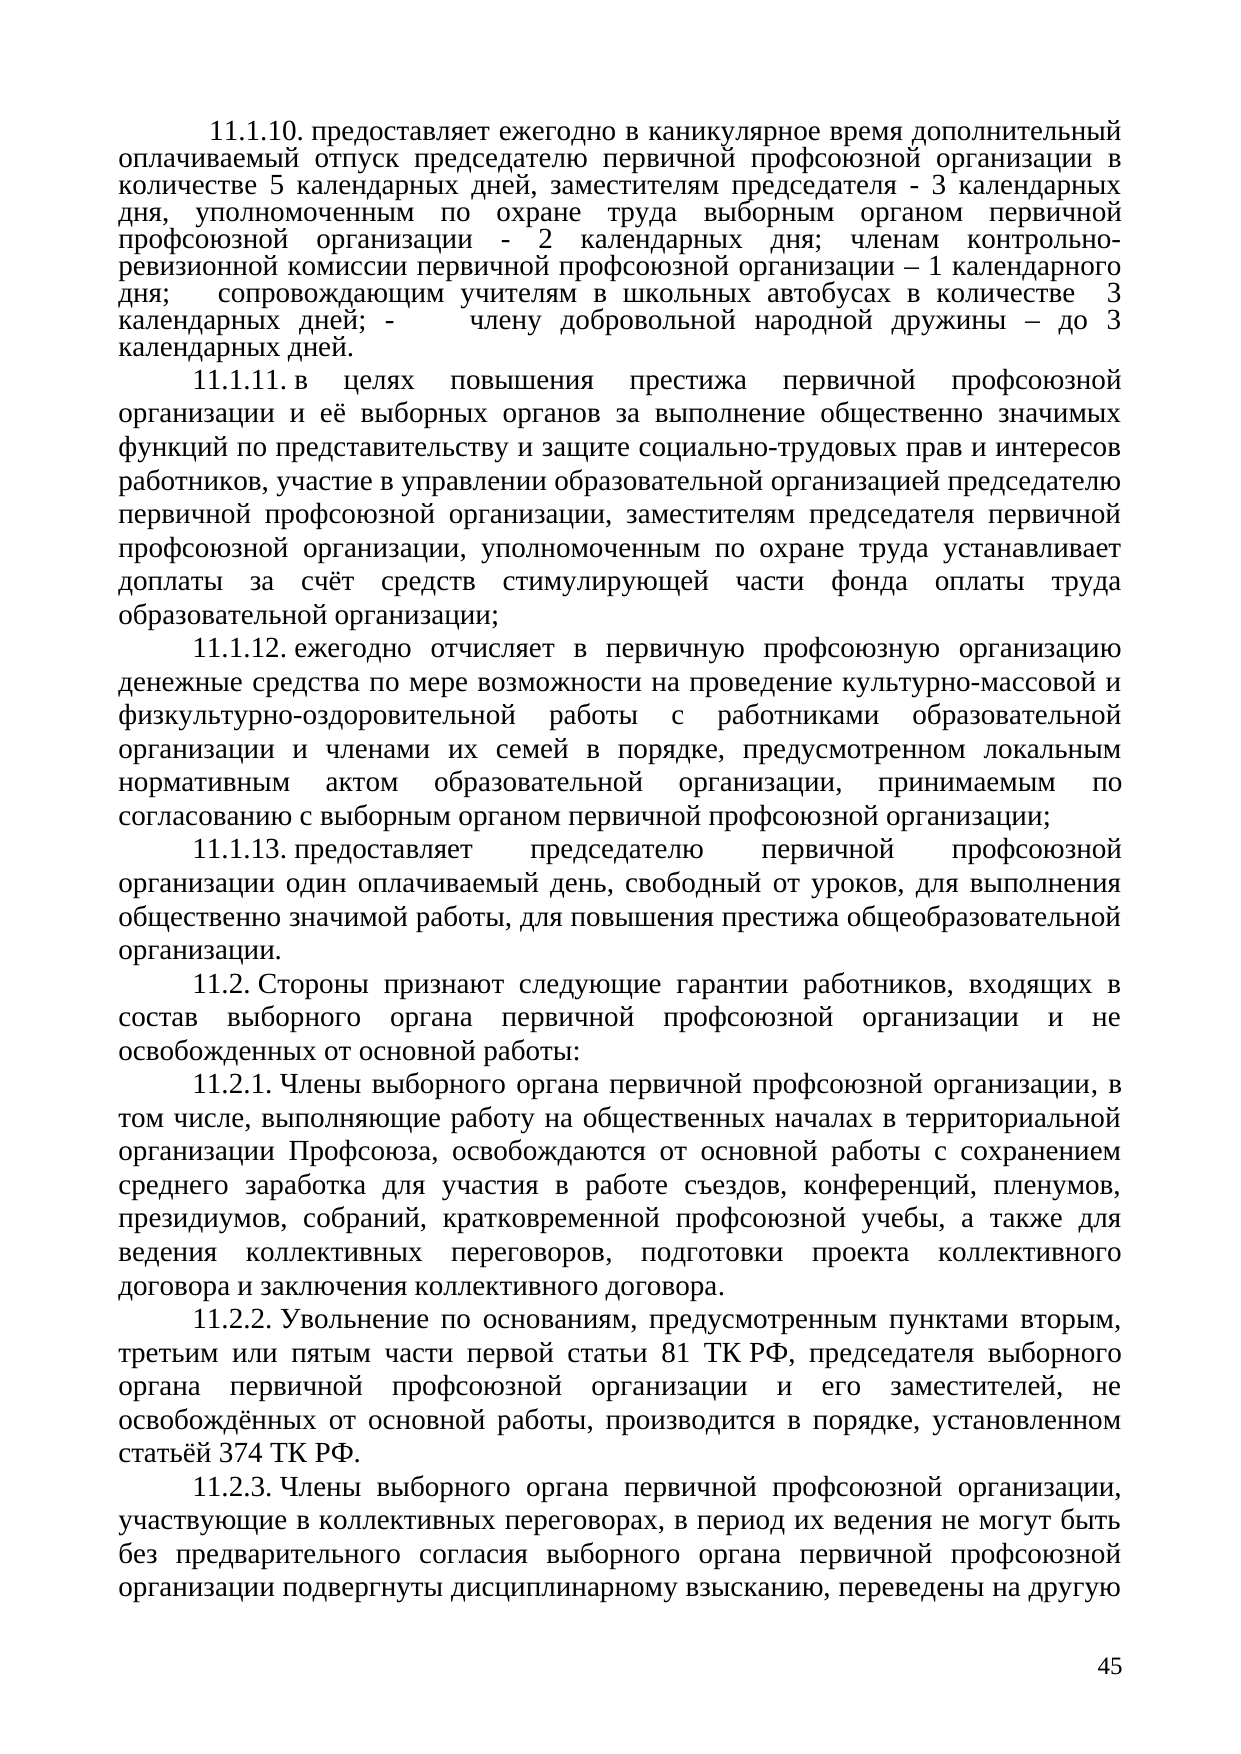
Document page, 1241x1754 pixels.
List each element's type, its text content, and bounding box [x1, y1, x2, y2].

text 11.2.2. Увольнение по основаниям, предусмотренным пунктами вторым, третьим или пятым части первой статьи 81 ТК РФ, председателя выборного органа первичной профсоюзной организации и его заместителей, не освобождённых от основной работы, производится в порядке, установленном статьёй 374 ТК РФ. [118, 1301, 1122, 1469]
text 11.2. Стороны признают следующие гарантии работников, входящих в состав выборного органа первичной профсоюзной организации и не освобожденных от основной работы: [118, 966, 1122, 1066]
text 11.1.13. предоставляет председателю первичной профсоюзной организации один оплачиваемый день, свободный от уроков, для выполнения общественно значимой работы, для повышения престижа общеобразовательной организации. [118, 832, 1122, 966]
subtitle 11.1.10. предоставляет ежегодно в каникулярное время дополнительный оплачиваемый отпуск председателю первичной профсоюзной организации в количестве 5 календарных дней, заместителям председателя - 3 календарных дня, уполномоченным по охране труда выборным органом первичной профсоюзной организации - 2 календарных дня; членам контрольно-ревизионной комиссии первичной профсоюзной организации – 1 календарного дня; сопровождающим учителям в школьных автобусах в количестве 3 календарных дней; - члену добровольной народной дружины – до 3 календарных дней. [118, 118, 1122, 362]
text 11.1.12. ежегодно отчисляет в первичную профсоюзную организацию денежные средства по мере возможности на проведение культурно-массовой и физкультурно-оздоровительной работы с работниками образовательной организации и членами их семей в порядке, предусмотренном локальным нормативным актом образовательной организации, принимаемым по согласованию с выборным органом первичной профсоюзной организации; [118, 630, 1122, 832]
text 11.2.1. Члены выборного органа первичной профсоюзной организации, в том числе, выполняющие работу на общественных началах в территориальной организации Профсоюза, освобождаются от основной работы с сохранением среднего заработка для участия в работе съездов, конференций, пленумов, президиумов, собраний, кратковременной профсоюзной учебы, а также для ведения коллективных переговоров, подготовки проекта коллективного договора и заключения коллективного договора. [118, 1066, 1122, 1301]
text 11.1.11. в целях повышения престижа первичной профсоюзной организации и её выборных органов за выполнение общественно значимых функций по представительству и защите социально-трудовых прав и интересов работников, участие в управлении образовательной организацией председателю первичной профсоюзной организации, заместителям председателя первичной профсоюзной организации, уполномоченным по охране труда устанавливает доплаты за счёт средств стимулирующей части фонда оплаты труда образовательной организации; [118, 362, 1122, 630]
text 11.2.3. Члены выборного органа первичной профсоюзной организации, участвующие в коллективных переговорах, в период их ведения не могут быть без предварительного согласия выборного органа первичной профсоюзной организации подвергнуты дисциплинарному взысканию, переведены на другую [118, 1469, 1122, 1603]
